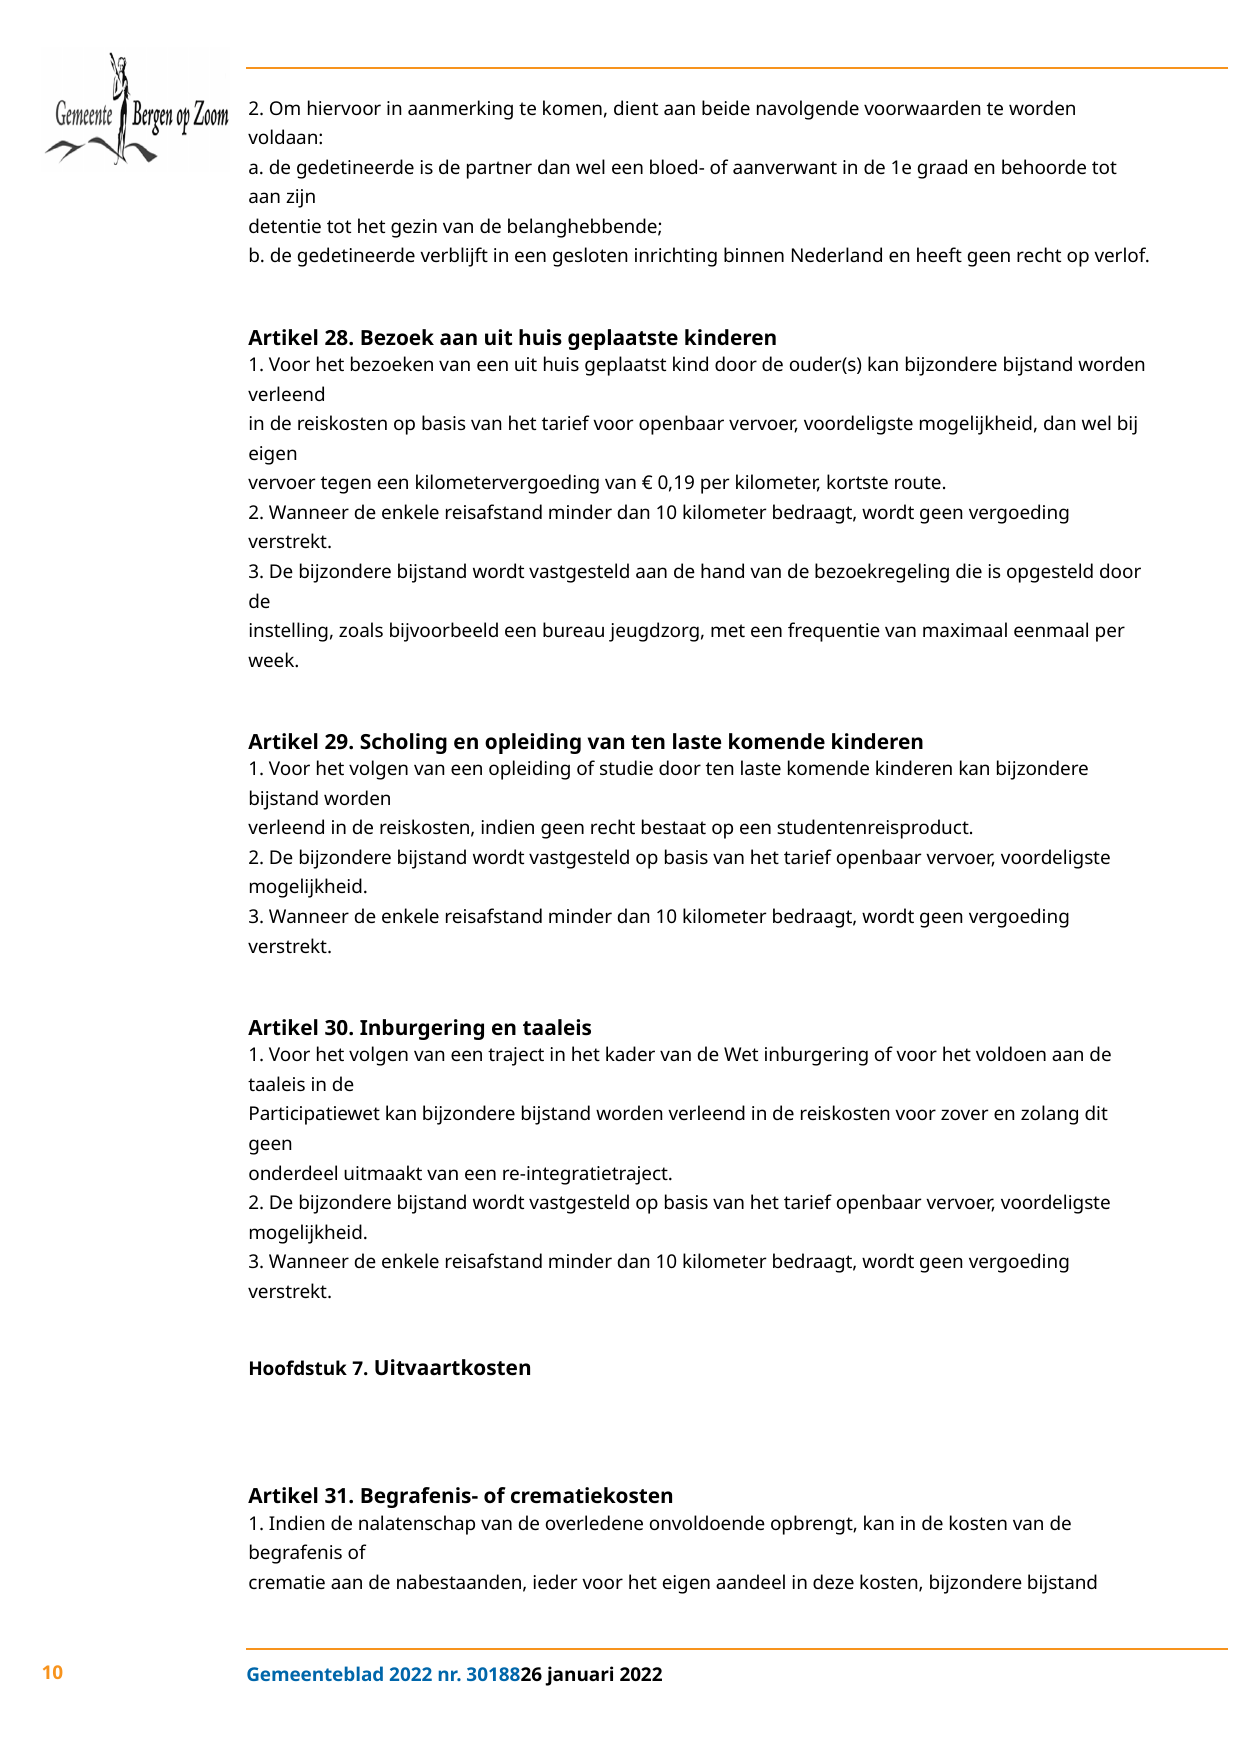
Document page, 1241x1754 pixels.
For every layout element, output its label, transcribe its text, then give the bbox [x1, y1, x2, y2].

text 1. Voor het volgen van een opleiding of studie door ten laste komende kinderen kan bijzondere bijstand worden [248, 755, 1152, 811]
text in de reiskosten op basis van het tarief voor openbaar vervoer, voordeligste mogelijkheid, dan wel bij eigen [248, 410, 1152, 466]
text vervoer tegen een kilometervergoeding van € 0,19 per kilometer, kortste route. [248, 469, 1152, 495]
text 1. Indien de nalatenschap van de overledene onvoldoende opbrengt, kan in de kosten van de begrafenis of [248, 1510, 1152, 1565]
text crematie aan de nabestaanden, ieder voor het eigen aandeel in deze kosten, bijzondere bijstand [248, 1569, 1152, 1595]
text a. de gedetineerde is de partner dan wel een bloed- of aanverwant in de 1e graad en behoorde tot aan zijn [248, 154, 1152, 209]
text 2. Om hiervoor in aanmerking te komen, dient aan beide navolgende voorwaarden te worden voldaan: [248, 95, 1152, 150]
text verleend in de reiskosten, indien geen recht bestaat op een studentenreisproduct. [248, 814, 1152, 840]
text Hoofdstuk 7. Uitvaartkosten [248, 1353, 1152, 1382]
text b. de gedetineerde verblijft in een gesloten inrichting binnen Nederland en heeft geen recht op verlof. [248, 243, 1152, 268]
text 2. De bijzondere bijstand wordt vastgesteld op basis van het tarief openbaar vervoer, voordeligste mogelijkheid. [248, 1189, 1152, 1244]
text Participatiewet kan bijzondere bijstand worden verleend in de reiskosten voor zover en zolang dit geen [248, 1101, 1152, 1156]
text instelling, zoals bijvoorbeeld een bureau jeugdzorg, met een frequentie van maximaal eenmaal per week. [248, 617, 1152, 673]
text Artikel 31. Begrafenis- of crematiekosten [248, 1481, 1152, 1510]
text Artikel 28. Bezoek aan uit huis geplaatste kinderen [248, 323, 1152, 351]
picture [41, 47, 231, 172]
text 3. De bijzondere bijstand wordt vastgesteld aan de hand van de bezoekregeling die is opgesteld door de [248, 558, 1152, 613]
text 2. Wanneer de enkele reisafstand minder dan 10 kilometer bedraagt, wordt geen vergoeding verstrekt. [248, 499, 1152, 554]
text 3. Wanneer de enkele reisafstand minder dan 10 kilometer bedraagt, wordt geen vergoeding verstrekt. [248, 1248, 1152, 1304]
text onderdeel uitmaakt van een re-integratietraject. [248, 1160, 1152, 1185]
text 1. Voor het bezoeken van een uit huis geplaatst kind door de ouder(s) kan bijzondere bijstand worden verleend [248, 351, 1152, 406]
text detentie tot het gezin van de belanghebbende; [248, 213, 1152, 239]
text 1. Voor het volgen van een traject in het kader van de Wet inburgering of voor het voldoen aan de taaleis in de [248, 1041, 1152, 1097]
text Artikel 30. Inburgering en taaleis [248, 1013, 1152, 1041]
text 3. Wanneer de enkele reisafstand minder dan 10 kilometer bedraagt, wordt geen vergoeding verstrekt. [248, 903, 1152, 959]
text Artikel 29. Scholing en opleiding van ten laste komende kinderen [248, 727, 1152, 755]
text 2. De bijzondere bijstand wordt vastgesteld op basis van het tarief openbaar vervoer, voordeligste mogelijkheid. [248, 844, 1152, 899]
